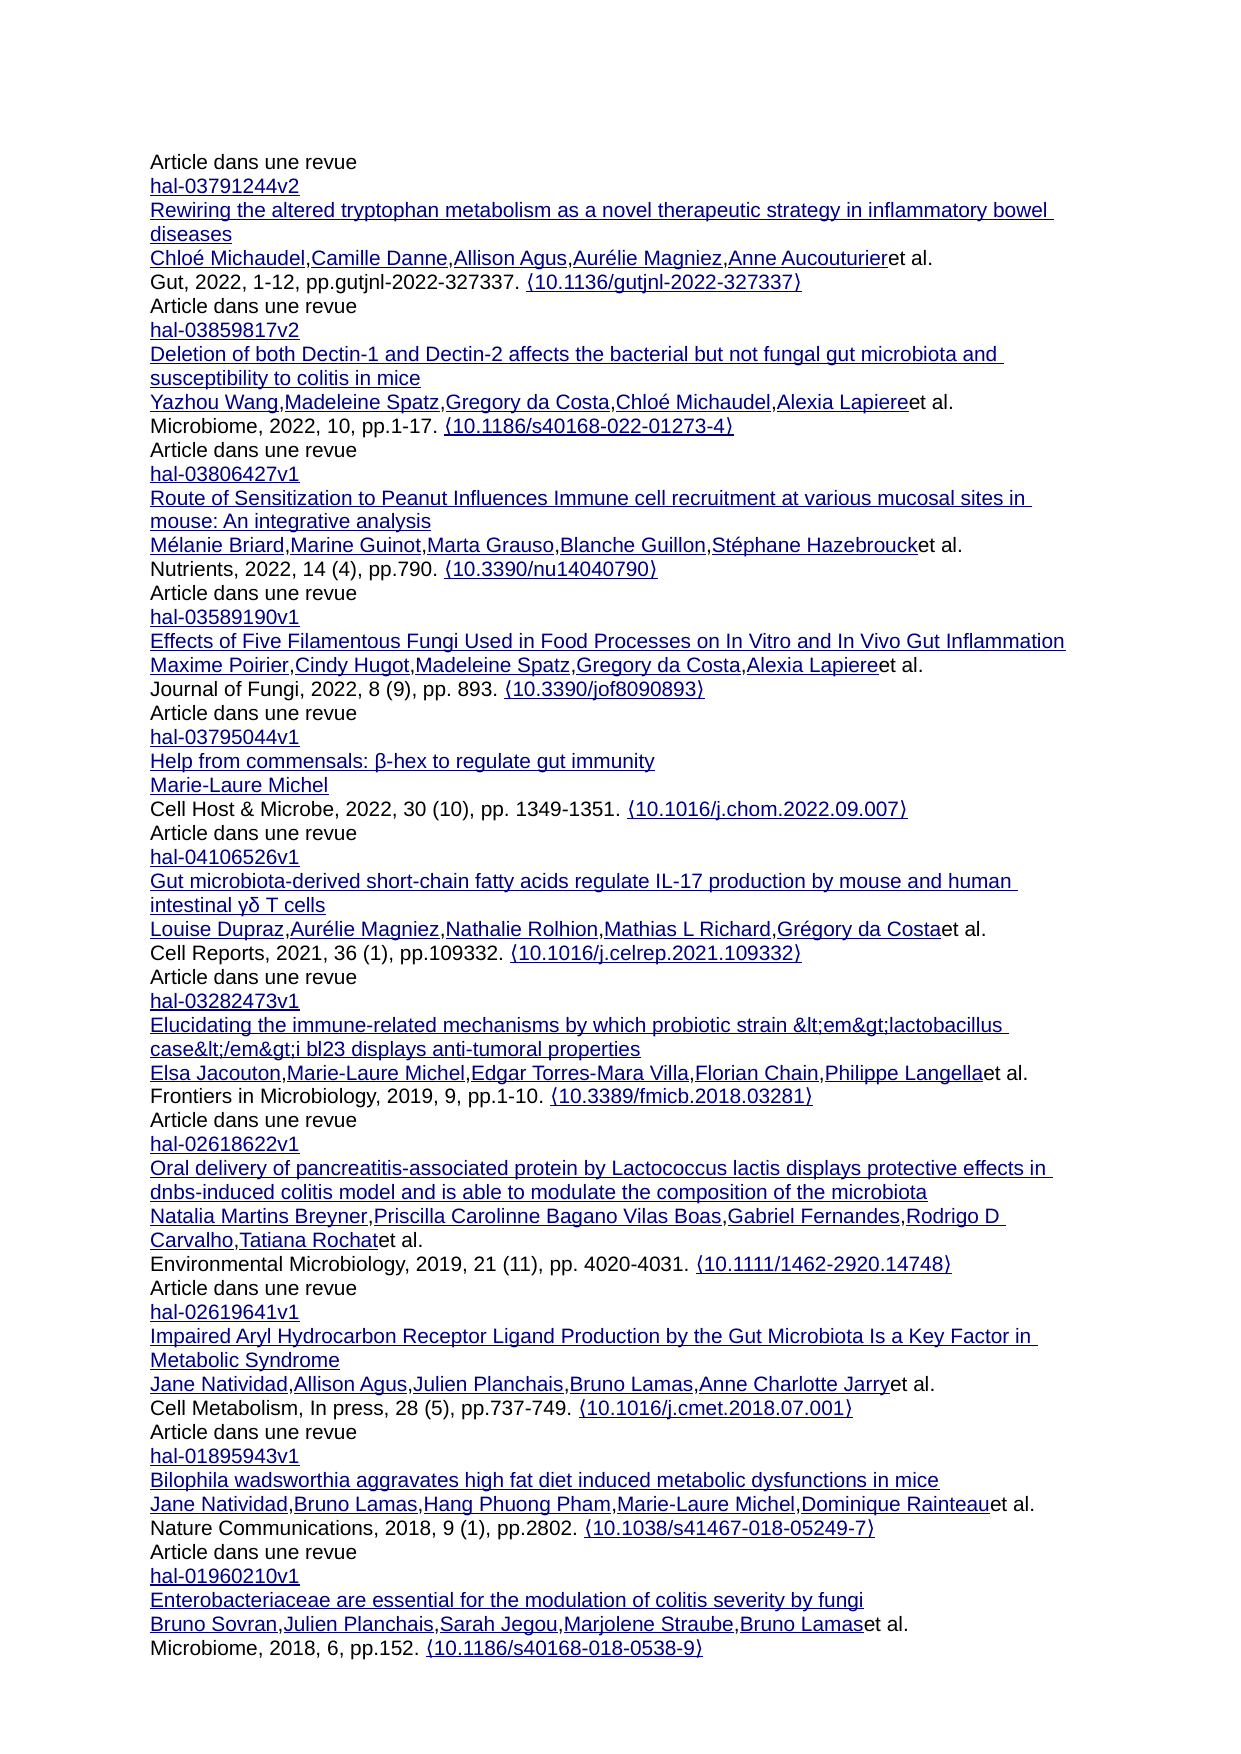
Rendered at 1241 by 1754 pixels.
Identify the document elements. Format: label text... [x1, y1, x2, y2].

table_cell Elucidating the immune-related mechanisms by which probiotic strain &lt;em&gt;lactobacillus case&lt;/em&gt;i bl23 displays anti-tumoral properties Elsa Jacouton,Marie-Laure Michel,Edgar Torres-Mara Villa,Florian Chain,Philippe Langellaet al. Frontiers in Microbiology, 2019, 9, pp.1-10. ⟨10.3389/fmicb.2018.03281⟩ Article dans une revue hal-02618622v1 [150, 1013, 1090, 1156]
table_cell Deletion of both Dectin-1 and Dectin-2 affects the bacterial but not fungal gut microbiota and susceptibility to colitis in mice Yazhou Wang,Madeleine Spatz,Gregory da Costa,Chloé Michaudel,Alexia Lapiereet al. Microbiome, 2022, 10, pp.1-17. ⟨10.1186/s40168-022-01273-4⟩ Article dans une revue hal-03806427v1 [150, 342, 1090, 485]
table_cell Route of Sensitization to Peanut Influences Immune cell recruitment at various mucosal sites in mouse: An integrative analysis Mélanie Briard,Marine Guinot,Marta Grauso,Blanche Guillon,Stéphane Hazebroucket al. Nutrients, 2022, 14 (4), pp.790. ⟨10.3390/nu14040790⟩ Article dans une revue hal-03589190v1 [150, 485, 1090, 629]
table_cell Article dans une revue hal-03791244v2 [150, 150, 1090, 198]
table_cell Gut microbiota-derived short-chain fatty acids regulate IL-17 production by mouse and human intestinal γδ T cells Louise Dupraz,Aurélie Magniez,Nathalie Rolhion,Mathias L Richard,Grégory da Costaet al. Cell Reports, 2021, 36 (1), pp.109332. ⟨10.1016/j.celrep.2021.109332⟩ Article dans une revue hal-03282473v1 [150, 869, 1090, 1012]
table_cell Help from commensals: β-hex to regulate gut immunity Marie-Laure Michel Cell Host & Microbe, 2022, 30 (10), pp. 1349-1351. ⟨10.1016/j.chom.2022.09.007⟩ Article dans une revue hal-04106526v1 [150, 749, 1090, 869]
table_cell Impaired Aryl Hydrocarbon Receptor Ligand Production by the Gut Microbiota Is a Key Factor in Metabolic Syndrome Jane Natividad,Allison Agus,Julien Planchais,Bruno Lamas,Anne Charlotte Jarryet al. Cell Metabolism, In press, 28 (5), pp.737-749. ⟨10.1016/j.cmet.2018.07.001⟩ Article dans une revue hal-01895943v1 [150, 1324, 1090, 1468]
table_cell Effects of Five Filamentous Fungi Used in Food Processes on In Vitro and In Vivo Gut Inflammation Maxime Poirier,Cindy Hugot,Madeleine Spatz,Gregory da Costa,Alexia Lapiereet al. Journal of Fungi, 2022, 8 (9), pp. 893. ⟨10.3390/jof8090893⟩ Article dans une revue hal-03795044v1 [150, 629, 1090, 749]
table_cell Bilophila wadsworthia aggravates high fat diet induced metabolic dysfunctions in mice Jane Natividad,Bruno Lamas,Hang Phuong Pham,Marie-Laure Michel,Dominique Rainteauet al. Nature Communications, 2018, 9 (1), pp.2802. ⟨10.1038/s41467-018-05249-7⟩ Article dans une revue hal-01960210v1 [150, 1468, 1090, 1587]
table_cell Rewiring the altered tryptophan metabolism as a novel therapeutic strategy in inflammatory bowel diseases Chloé Michaudel,Camille Danne,Allison Agus,Aurélie Magniez,Anne Aucouturieret al. Gut, 2022, 1-12, pp.gutjnl-2022-327337. ⟨10.1136/gutjnl-2022-327337⟩ Article dans une revue hal-03859817v2 [150, 198, 1090, 342]
table_cell Oral delivery of pancreatitis‐associated protein by Lactococcus lactis displays protective effects in dnbs‐induced colitis model and is able to modulate the composition of the microbiota Natalia Martins Breyner,Priscilla Carolinne Bagano Vilas Boas,Gabriel Fernandes,Rodrigo D Carvalho,Tatiana Rochatet al. Environmental Microbiology, 2019, 21 (11), pp. 4020-4031. ⟨10.1111/1462-2920.14748⟩ Article dans une revue hal-02619641v1 [150, 1156, 1090, 1324]
table_cell Enterobacteriaceae are essential for the modulation of colitis severity by fungi Bruno Sovran,Julien Planchais,Sarah Jegou,Marjolene Straube,Bruno Lamaset al. Microbiome, 2018, 6, pp.152. ⟨10.1186/s40168-018-0538-9⟩ [150, 1588, 1090, 1659]
